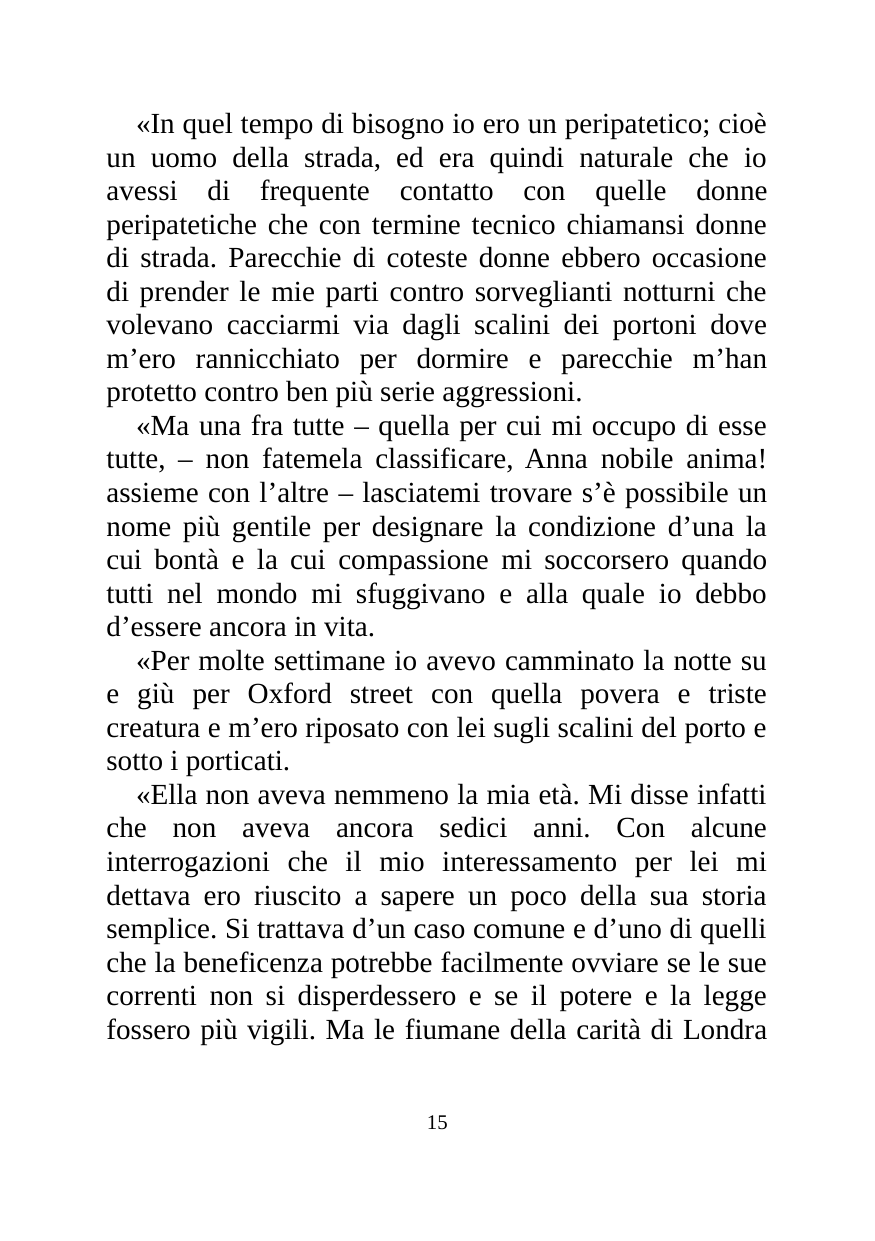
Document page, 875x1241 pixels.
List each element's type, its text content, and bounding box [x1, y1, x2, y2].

text «In quel tempo di bisogno io ero un peripatetico; cioè un uomo della strada, ed era quindi naturale che io avessi di frequente contatto con quelle donne peripatetiche che con termine tecnico chiamansi donne di strada. Parecchie di coteste donne ebbero occasione di prender le mie parti contro sorveglianti notturni che volevano cacciarmi via dagli scalini dei portoni dove m’ero rannicchiato per dormire e parecchie m’han protetto contro ben più serie aggressioni. [106, 106, 768, 408]
text «Ma una fra tutte – quella per cui mi occupo di esse tutte, – non fatemela classificare, Anna nobile anima! assieme con l’altre – lasciatemi trovare s’è possibile un nome più gentile per designare la condizione d’una la cui bontà e la cui compassione mi soccorsero quando tutti nel mondo mi sfuggivano e alla quale io debbo d’essere ancora in vita. [106, 408, 768, 643]
text «Per molte settimane io avevo camminato la notte su e giù per Oxford street con quella povera e triste creatura e m’ero riposato con lei sugli scalini del porto e sotto i porticati. [106, 643, 768, 777]
text «Ella non aveva nemmeno la mia età. Mi disse infatti che non aveva ancora sedici anni. Con alcune interrogazioni che il mio interessamento per lei mi dettava ero riuscito a sapere un poco della sua storia semplice. Si trattava d’un caso comune e d’uno di quelli che la beneficenza potrebbe facilmente ovviare se le sue correnti non si disperdessero e se il potere e la legge fossero più vigili. Ma le fiumane della carità di Londra [106, 777, 768, 1045]
